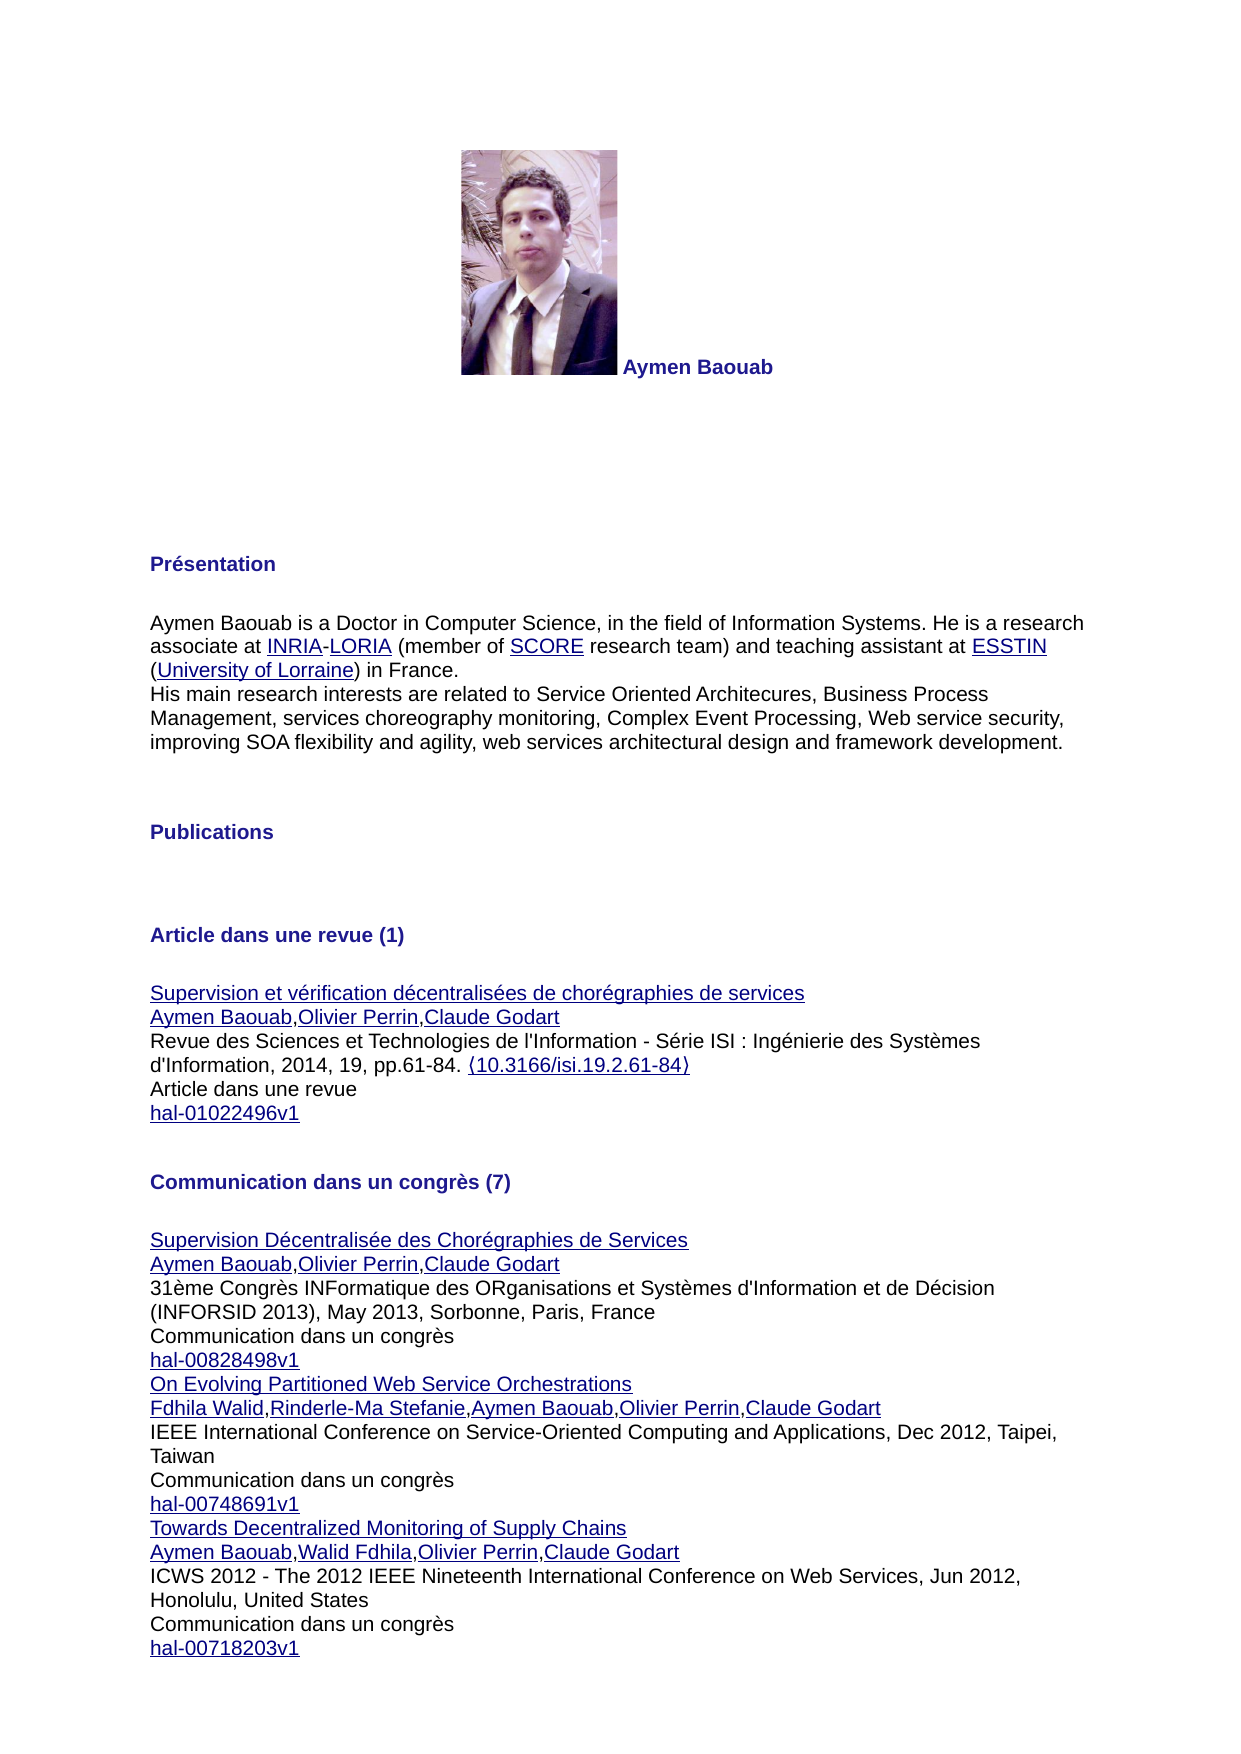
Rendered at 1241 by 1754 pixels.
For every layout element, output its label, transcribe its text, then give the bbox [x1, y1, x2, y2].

table_header Supervision et vériﬁcation décentralisées de chorégraphies de services Aymen Baouab,Olivier Perrin,Claude Godart Revue des Sciences et Technologies de l'Information - Série ISI : Ingénierie des Systèmes d'Information, 2014, 19, pp.61-84. ⟨10.3166/isi.19.2.61-84⟩ Article dans une revue hal-01022496v1 [150, 981, 1090, 1125]
subtitle Communication dans un congrès (7) [150, 1170, 1090, 1194]
subtitle Article dans une revue (1) [150, 923, 1090, 947]
table_header Supervision Décentralisée des Chorégraphies de Services Aymen Baouab,Olivier Perrin,Claude Godart 31ème Congrès INFormatique des ORganisations et Systèmes d'Information et de Décision (INFORSID 2013), May 2013, Sorbonne, Paris, France Communication dans un congrès hal-00828498v1 [150, 1228, 1090, 1372]
subtitle Publications [150, 820, 1090, 844]
text Aymen Baouab is a Doctor in Computer Science, in the field of Information Systems. He is a research associate at INRIA-LORIA (member of SCORE research team) and teaching assistant at ESSTIN (University of Lorraine) in France. [150, 610, 1090, 682]
table_cell Towards Decentralized Monitoring of Supply Chains Aymen Baouab,Walid Fdhila,Olivier Perrin,Claude Godart ICWS 2012 - The 2012 IEEE Nineteenth International Conference on Web Services, Jun 2012, Honolulu, United States Communication dans un congrès hal-00718203v1 [150, 1516, 1090, 1659]
subtitle Aymen Baouab [150, 150, 1090, 379]
picture [461, 150, 618, 375]
table_cell On Evolving Partitioned Web Service Orchestrations Fdhila Walid,Rinderle-Ma Stefanie,Aymen Baouab,Olivier Perrin,Claude Godart IEEE International Conference on Service-Oriented Computing and Applications, Dec 2012, Taipei, Taiwan Communication dans un congrès hal-00748691v1 [150, 1372, 1090, 1516]
text His main research interests are related to Service Oriented Architecures, Business Process Management, services choreography monitoring, Complex Event Processing, Web service security, improving SOA flexibility and agility, web services architectural design and framework development. [150, 682, 1090, 754]
subtitle Présentation [150, 552, 1090, 576]
